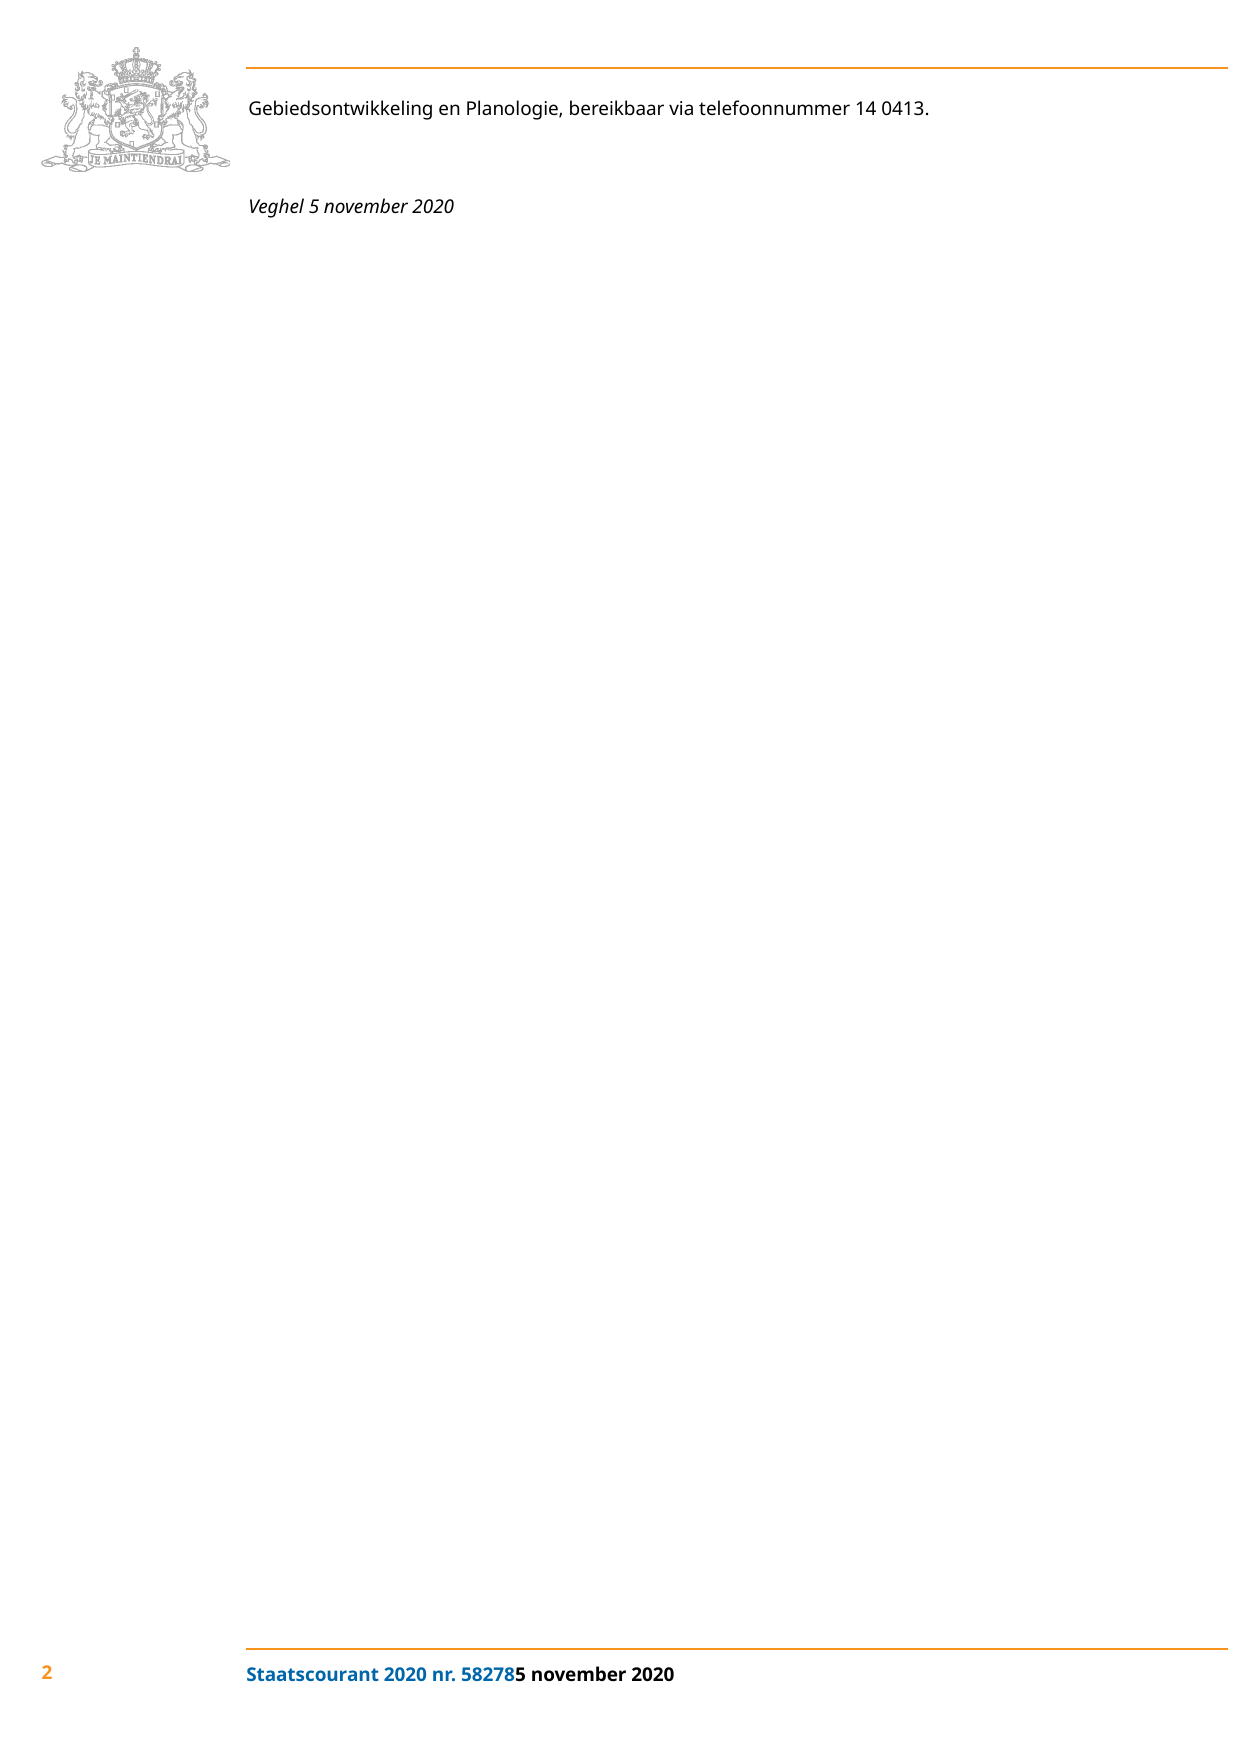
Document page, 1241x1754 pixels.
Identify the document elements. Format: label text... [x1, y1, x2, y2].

text Veghel 5 november 2020 [248, 193, 1152, 219]
text Gebiedsontwikkeling en Planologie, bereikbaar via telefoonnummer 14 0413. [248, 95, 1152, 121]
picture [41, 47, 231, 172]
